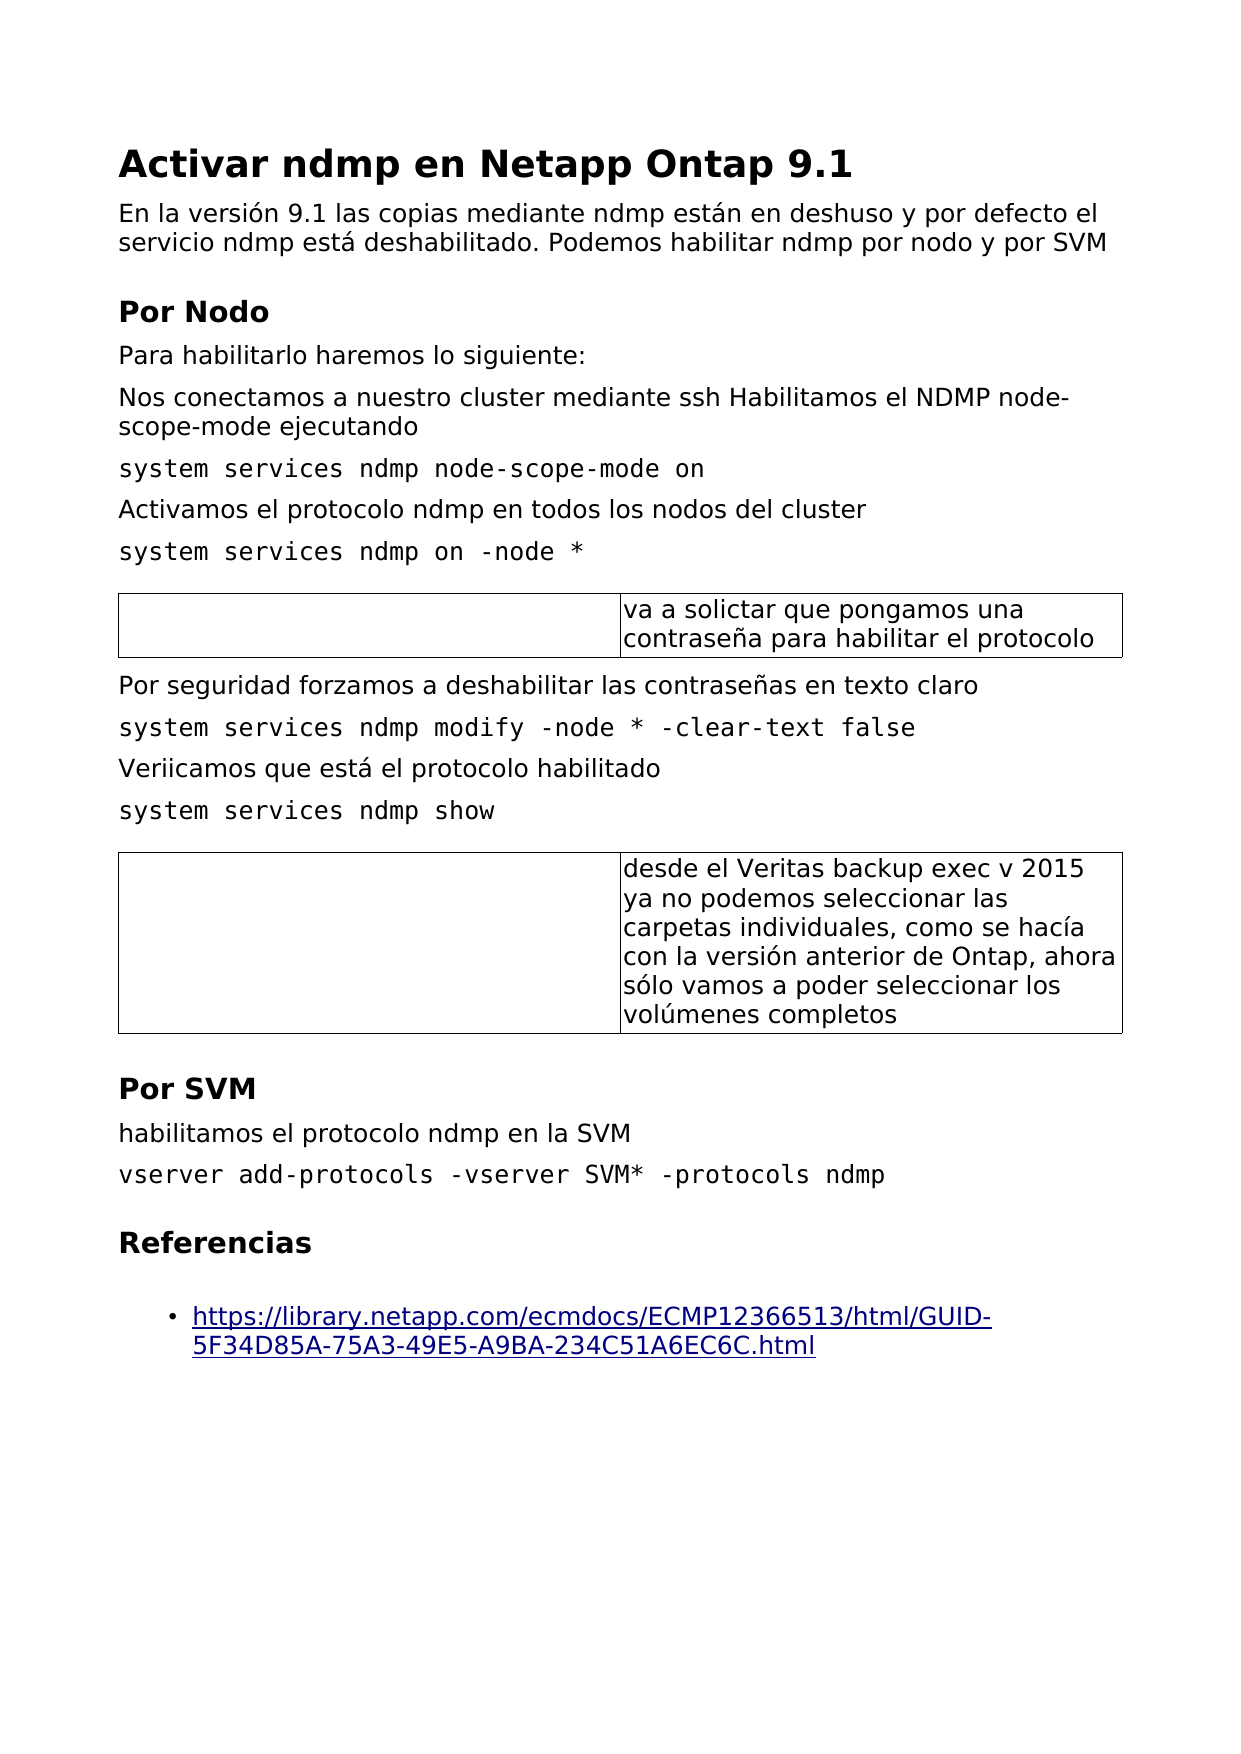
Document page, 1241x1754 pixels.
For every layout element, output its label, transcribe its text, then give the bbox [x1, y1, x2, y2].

text Veriicamos que está el protocolo habilitado [118, 754, 1122, 783]
list https://library.netapp.com/ecmdocs/ECMP12366513/html/GUID-5F34D85A-75A3-49E5-A9BA-234C51A6EC6C.html [177, 1302, 1122, 1361]
subtitle Por SVM [118, 1072, 1122, 1106]
text system services ndmp node-scope-mode on [118, 454, 1122, 483]
text vserver add-protocols -vserver SVM* -protocols ndmp [118, 1161, 1122, 1190]
table_header [119, 594, 620, 657]
table_header [119, 853, 620, 1032]
subtitle Activar ndmp en Netapp Ontap 9.1 [118, 143, 1122, 187]
text Nos conectamos a nuestro cluster mediante ssh Habilitamos el NDMP node-scope-mode ejecutando [118, 383, 1122, 442]
table_header desde el Veritas backup exec v 2015 ya no podemos seleccionar las carpetas individuales, como se hacía con la versión anterior de Ontap, ahora sólo vamos a poder seleccionar los volúmenes completos [621, 853, 1122, 1032]
table_header va a solictar que pongamos una contraseña para habilitar el protocolo [621, 594, 1122, 657]
text habilitamos el protocolo ndmp en la SVM [118, 1119, 1122, 1148]
text Por seguridad forzamos a deshabilitar las contraseñas en texto claro [118, 672, 1122, 701]
subtitle Referencias [118, 1226, 1122, 1260]
text system services ndmp on -node * [118, 537, 1122, 566]
text system services ndmp modify -node * -clear-text false [118, 713, 1122, 742]
text Para habilitarlo haremos lo siguiente: [118, 342, 1122, 371]
text En la versión 9.1 las copias mediante ndmp están en deshuso y por defecto el servicio ndmp está deshabilitado. Podemos habilitar ndmp por nodo y por SVM [118, 199, 1122, 258]
text system services ndmp show [118, 796, 1122, 825]
text Activamos el protocolo ndmp en todos los nodos del cluster [118, 495, 1122, 524]
subtitle Por Nodo [118, 295, 1122, 329]
